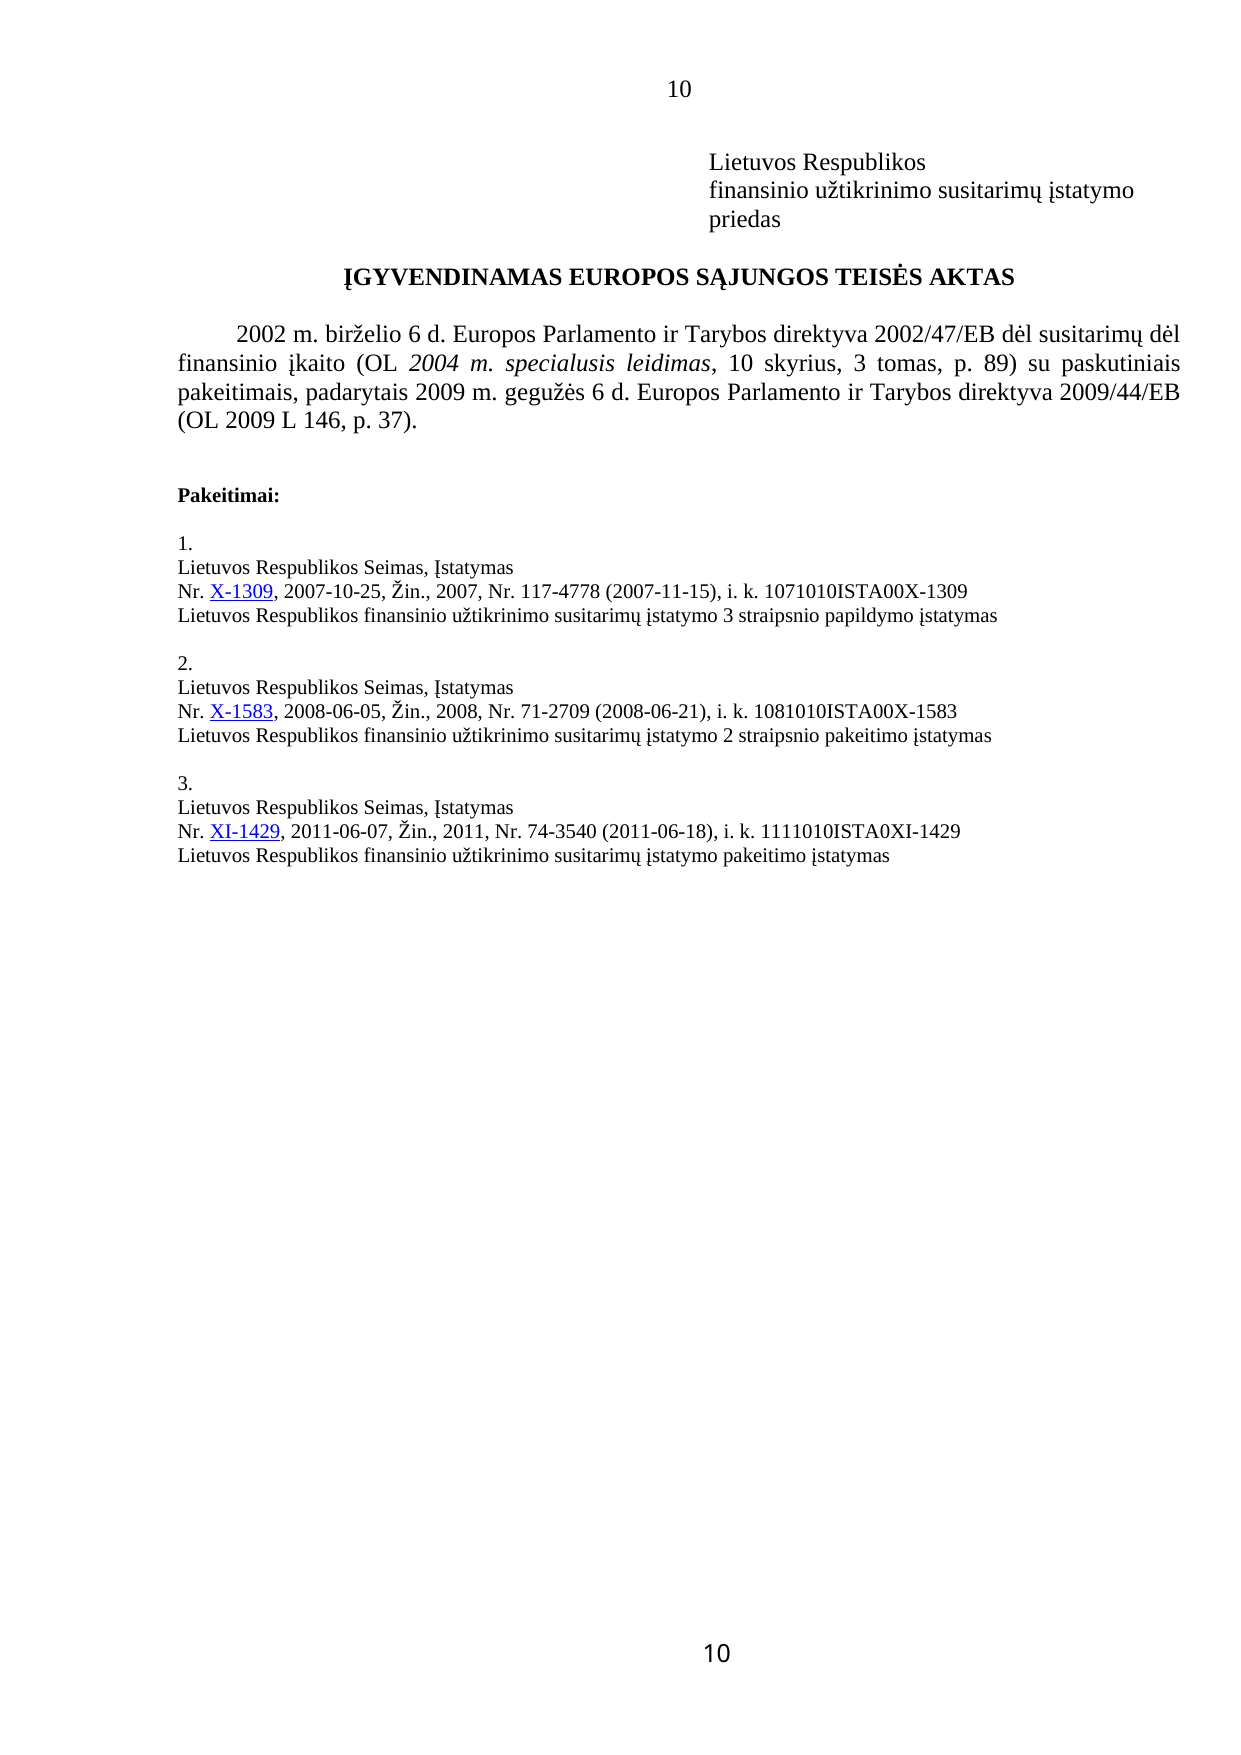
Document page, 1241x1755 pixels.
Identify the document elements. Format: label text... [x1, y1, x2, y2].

text Nr. X-1309, 2007-10-25, Žin., 2007, Nr. 117-4778 (2007-11-15), i. k. 1071010ISTA00X-1309 [177, 579, 1181, 603]
text Lietuvos Respublikos [709, 147, 1181, 176]
text Lietuvos Respublikos finansinio užtikrinimo susitarimų įstatymo 2 straipsnio pakeitimo įstatymas [177, 723, 1181, 747]
text Nr. XI-1429, 2011-06-07, Žin., 2011, Nr. 74-3540 (2011-06-18), i. k. 1111010ISTA0XI-1429 [177, 819, 1181, 843]
text Pakeitimai: [177, 482, 1181, 507]
text ĮGYVENDINAMAS EUROPOS SĄJUNGOS TEISĖS AKTAS [177, 262, 1181, 291]
text Lietuvos Respublikos Seimas, Įstatymas [177, 675, 1181, 699]
text 1. [177, 531, 1181, 555]
text 3. [177, 771, 1181, 795]
text 2002 m. birželio 6 d. Europos Parlamento ir Tarybos direktyva 2002/47/EB dėl susitarimų dėl finansinio įkaito (OL 2004 m. specialusis leidimas, 10 skyrius, 3 tomas, p. 89) su paskutiniais pakeitimais, padarytais 2009 m. gegužės 6 d. Europos Parlamento ir Tarybos direktyva 2009/44/EB (OL 2009 L 146, p. 37). [177, 319, 1181, 434]
text Nr. X-1583, 2008-06-05, Žin., 2008, Nr. 71-2709 (2008-06-21), i. k. 1081010ISTA00X-1583 [177, 699, 1181, 723]
text Lietuvos Respublikos finansinio užtikrinimo susitarimų įstatymo pakeitimo įstatymas [177, 843, 1181, 867]
text Lietuvos Respublikos finansinio užtikrinimo susitarimų įstatymo 3 straipsnio papildymo įstatymas [177, 603, 1181, 627]
text finansinio užtikrinimo susitarimų įstatymo [709, 176, 1181, 204]
text Lietuvos Respublikos Seimas, Įstatymas [177, 795, 1181, 819]
text priedas [709, 204, 1181, 233]
text Lietuvos Respublikos Seimas, Įstatymas [177, 555, 1181, 579]
text 2. [177, 651, 1181, 675]
